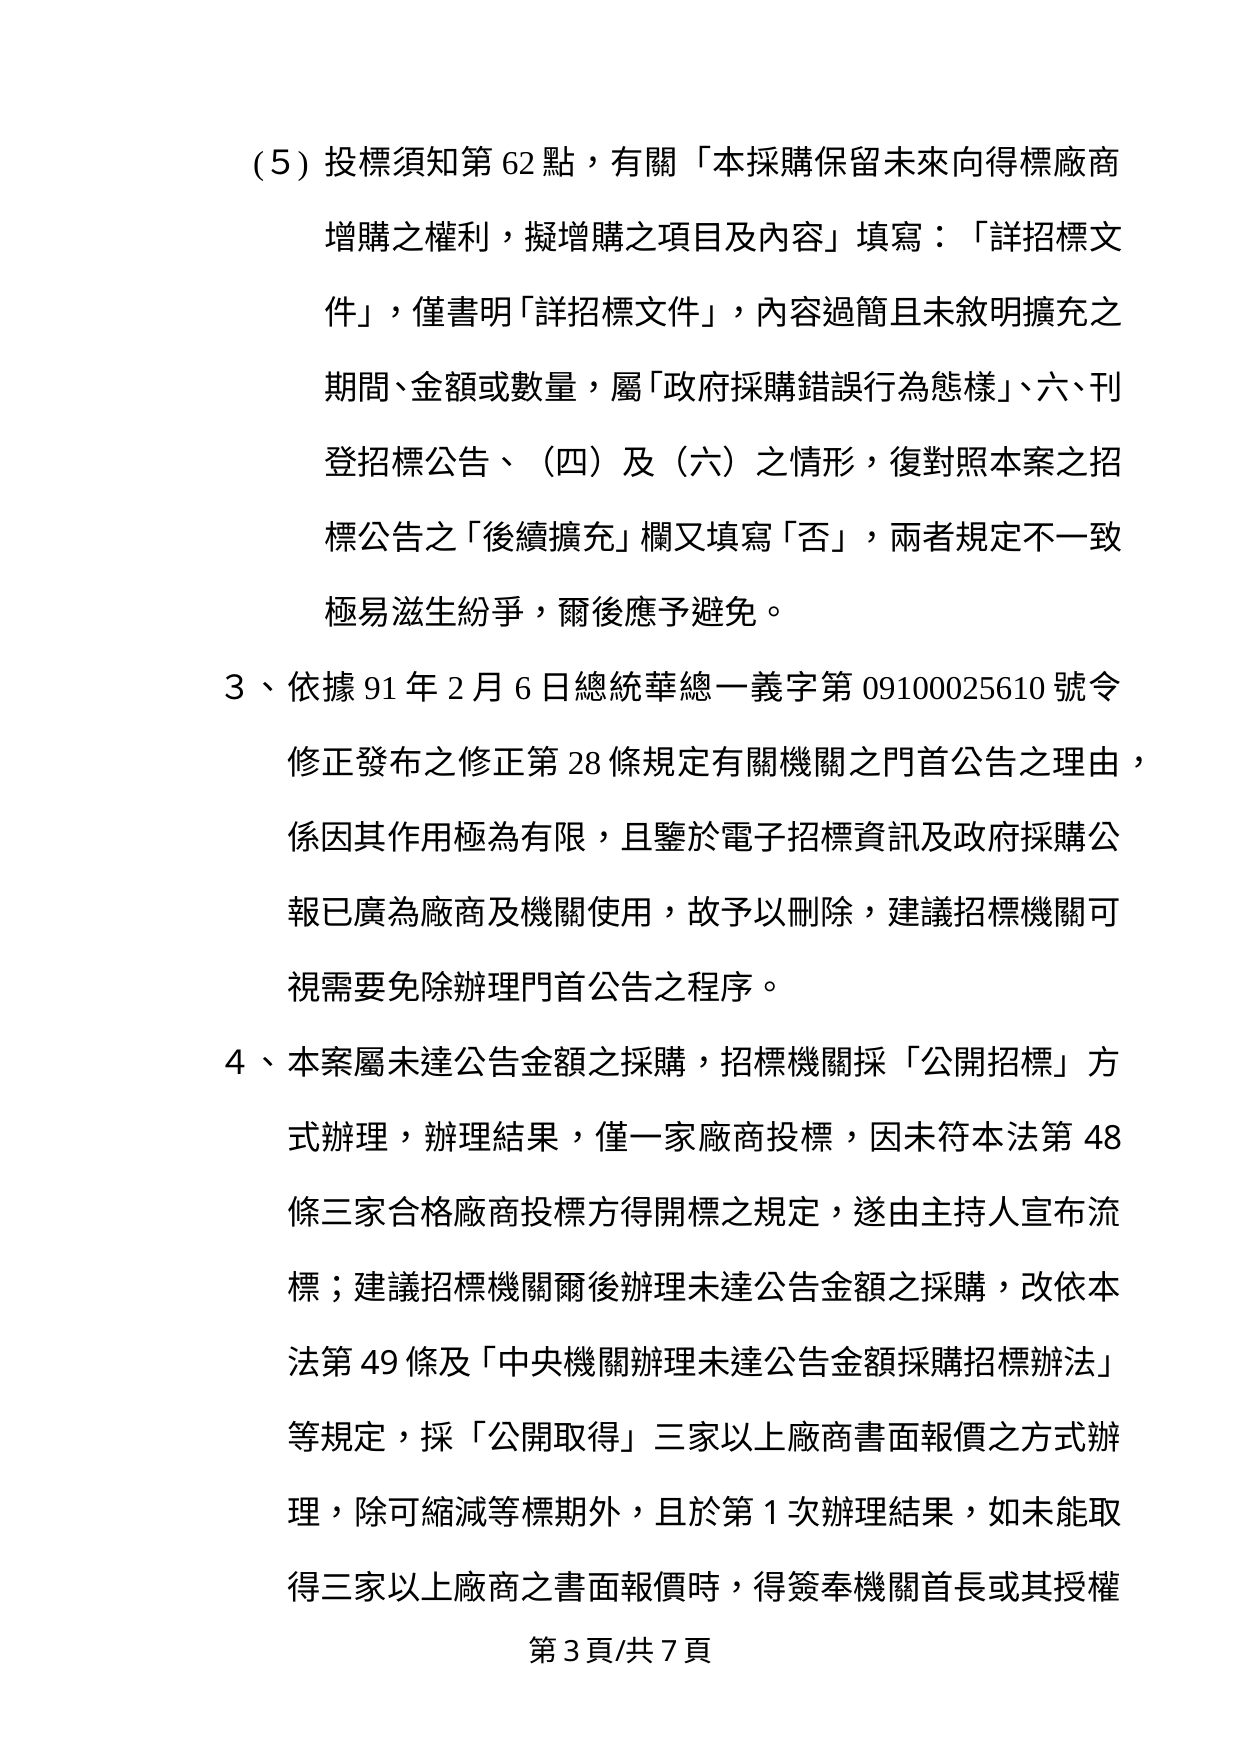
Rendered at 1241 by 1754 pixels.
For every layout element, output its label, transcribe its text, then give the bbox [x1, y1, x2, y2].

list 依據91年2月6日總統華總一義字第09100025610號令修正發布之修正第28條規定有關機關之門首公告之理由，係因其作用極為有限，且鑒於電子招標資訊及政府採購公報已廣為廠商及機關使用，故予以刪除，建議招標機關可視需要免除辦理門首公告之程序。 [218, 648, 1122, 1023]
list 本案屬未達公告金額之採購，招標機關採「公開招標」方式辦理，辦理結果，僅一家廠商投標，因未符本法第48條三家合格廠商投標方得開標之規定，遂由主持人宣布流標；建議招標機關爾後辦理未達公告金額之採購，改依本法第49條及「中央機關辦理未達公告金額採購招標辦法」等規定，採「公開取得」三家以上廠商書面報價之方式辦理，除可縮減等標期外，且於第1次辦理結果，如未能取得三家以上廠商之書面報價時，得簽奉機關首長或其授權人核准，改採限制性招標辦理，俾提昇採購效率（行政院公共工程委員會99年5月28日工程企字第09900157681號函參照）。 [218, 1023, 1122, 1623]
list 投標須知第62點，有關「本採購保留未來向得標廠商增購之權利，擬增購之項目及內容」填寫：「詳招標文件」，僅書明「詳招標文件」，內容過簡且未敘明擴充之期間、金額或數量，屬「政府採購錯誤行為態樣」、六、刊登招標公告、（四）及（六）之情形，復對照本案之招標公告之「後續擴充」欄又填寫「否」，兩者規定不一致，極易滋生紛爭，爾後應予避免。 [253, 123, 1122, 648]
